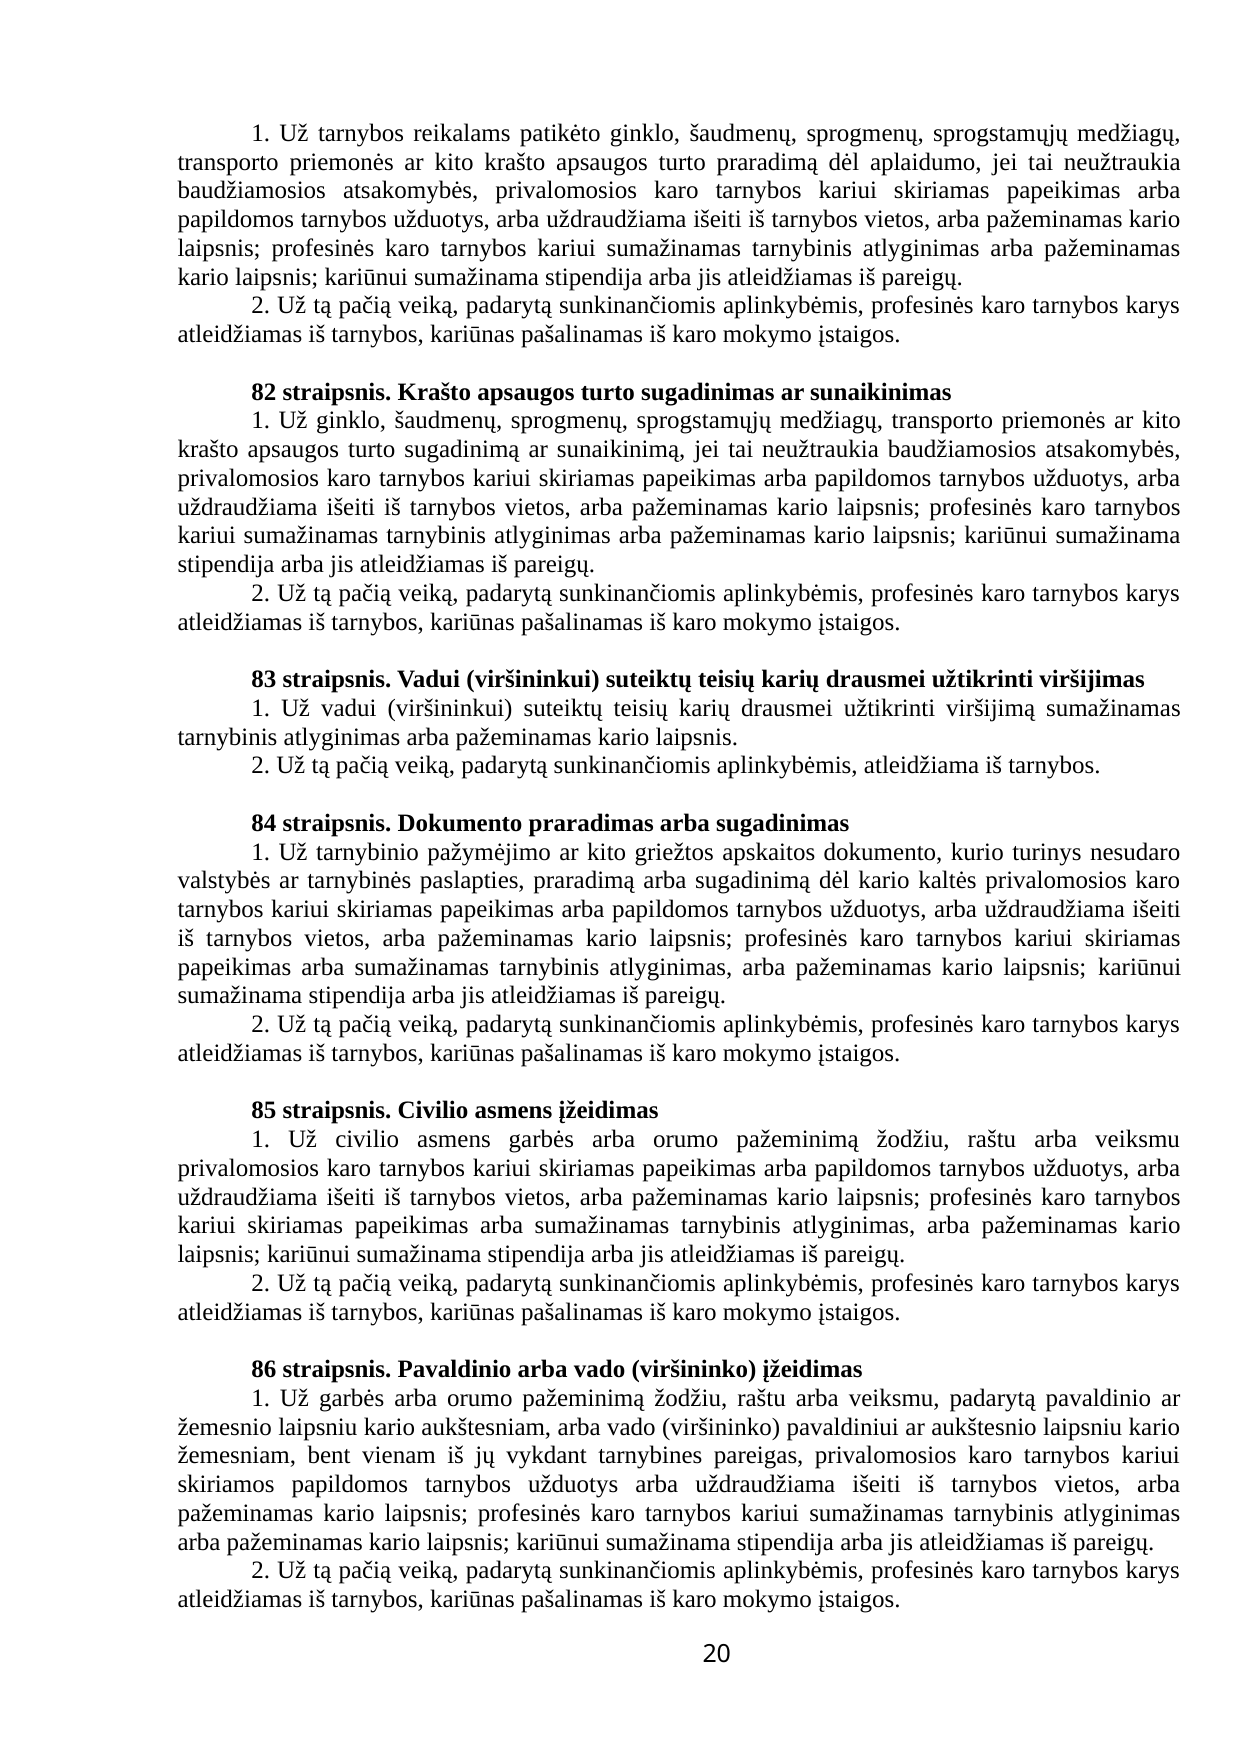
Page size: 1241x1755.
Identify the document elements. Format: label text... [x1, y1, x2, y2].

text 2. Už tą pačią veiką, padarytą sunkinančiomis aplinkybėmis, profesinės karo tarnybos karys atleidžiamas iš tarnybos, kariūnas pašalinamas iš karo mokymo įstaigos. [177, 291, 1181, 348]
text 1. Už tarnybinio pažymėjimo ar kito griežtos apskaitos dokumento, kurio turinys nesudaro valstybės ar tarnybinės paslapties, praradimą arba sugadinimą dėl kario kaltės privalomosios karo tarnybos kariui skiriamas papeikimas arba papildomos tarnybos užduotys, arba uždraudžiama išeiti iš tarnybos vietos, arba pažeminamas kario laipsnis; profesinės karo tarnybos kariui skiriamas papeikimas arba sumažinamas tarnybinis atlyginimas, arba pažeminamas kario laipsnis; kariūnui sumažinama stipendija arba jis atleidžiamas iš pareigų. [177, 837, 1181, 1009]
text 1. Už vadui (viršininkui) suteiktų teisių karių drausmei užtikrinti viršijimą sumažinamas tarnybinis atlyginimas arba pažeminamas kario laipsnis. [177, 693, 1181, 751]
text 82 straipsnis. Krašto apsaugos turto sugadinimas ar sunaikinimas [177, 377, 1181, 406]
text 1. Už civilio asmens garbės arba orumo pažeminimą žodžiu, raštu arba veiksmu privalomosios karo tarnybos kariui skiriamas papeikimas arba papildomos tarnybos užduotys, arba uždraudžiama išeiti iš tarnybos vietos, arba pažeminamas kario laipsnis; profesinės karo tarnybos kariui skiriamas papeikimas arba sumažinamas tarnybinis atlyginimas, arba pažeminamas kario laipsnis; kariūnui sumažinama stipendija arba jis atleidžiamas iš pareigų. [177, 1124, 1181, 1268]
text 2. Už tą pačią veiką, padarytą sunkinančiomis aplinkybėmis, atleidžiama iš tarnybos. [177, 751, 1181, 779]
text 1. Už garbės arba orumo pažeminimą žodžiu, raštu arba veiksmu, padarytą pavaldinio ar žemesnio laipsniu kario aukštesniam, arba vado (viršininko) pavaldiniui ar aukštesnio laipsniu kario žemesniam, bent vienam iš jų vykdant tarnybines pareigas, privalomosios karo tarnybos kariui skiriamos papildomos tarnybos užduotys arba uždraudžiama išeiti iš tarnybos vietos, arba pažeminamas kario laipsnis; profesinės karo tarnybos kariui sumažinamas tarnybinis atlyginimas arba pažeminamas kario laipsnis; kariūnui sumažinama stipendija arba jis atleidžiamas iš pareigų. [177, 1383, 1181, 1556]
text 1. Už tarnybos reikalams patikėto ginklo, šaudmenų, sprogmenų, sprogstamųjų medžiagų, transporto priemonės ar kito krašto apsaugos turto praradimą dėl aplaidumo, jei tai neužtraukia baudžiamosios atsakomybės, privalomosios karo tarnybos kariui skiriamas papeikimas arba papildomos tarnybos užduotys, arba uždraudžiama išeiti iš tarnybos vietos, arba pažeminamas kario laipsnis; profesinės karo tarnybos kariui sumažinamas tarnybinis atlyginimas arba pažeminamas kario laipsnis; kariūnui sumažinama stipendija arba jis atleidžiamas iš pareigų. [177, 118, 1181, 291]
text 85 straipsnis. Civilio asmens įžeidimas [177, 1096, 1181, 1124]
text 84 straipsnis. Dokumento praradimas arba sugadinimas [177, 808, 1181, 837]
text 2. Už tą pačią veiką, padarytą sunkinančiomis aplinkybėmis, profesinės karo tarnybos karys atleidžiamas iš tarnybos, kariūnas pašalinamas iš karo mokymo įstaigos. [177, 1268, 1181, 1326]
text 86 straipsnis. Pavaldinio arba vado (viršininko) įžeidimas [177, 1354, 1181, 1383]
text 1. Už ginklo, šaudmenų, sprogmenų, sprogstamųjų medžiagų, transporto priemonės ar kito krašto apsaugos turto sugadinimą ar sunaikinimą, jei tai neužtraukia baudžiamosios atsakomybės, privalomosios karo tarnybos kariui skiriamas papeikimas arba papildomos tarnybos užduotys, arba uždraudžiama išeiti iš tarnybos vietos, arba pažeminamas kario laipsnis; profesinės karo tarnybos kariui sumažinamas tarnybinis atlyginimas arba pažeminamas kario laipsnis; kariūnui sumažinama stipendija arba jis atleidžiamas iš pareigų. [177, 406, 1181, 578]
text 2. Už tą pačią veiką, padarytą sunkinančiomis aplinkybėmis, profesinės karo tarnybos karys atleidžiamas iš tarnybos, kariūnas pašalinamas iš karo mokymo įstaigos. [177, 578, 1181, 636]
text 2. Už tą pačią veiką, padarytą sunkinančiomis aplinkybėmis, profesinės karo tarnybos karys atleidžiamas iš tarnybos, kariūnas pašalinamas iš karo mokymo įstaigos. [177, 1556, 1181, 1613]
text 83 straipsnis. Vadui (viršininkui) suteiktų teisių karių drausmei užtikrinti viršijimas [251, 664, 1181, 693]
text 2. Už tą pačią veiką, padarytą sunkinančiomis aplinkybėmis, profesinės karo tarnybos karys atleidžiamas iš tarnybos, kariūnas pašalinamas iš karo mokymo įstaigos. [177, 1009, 1181, 1067]
